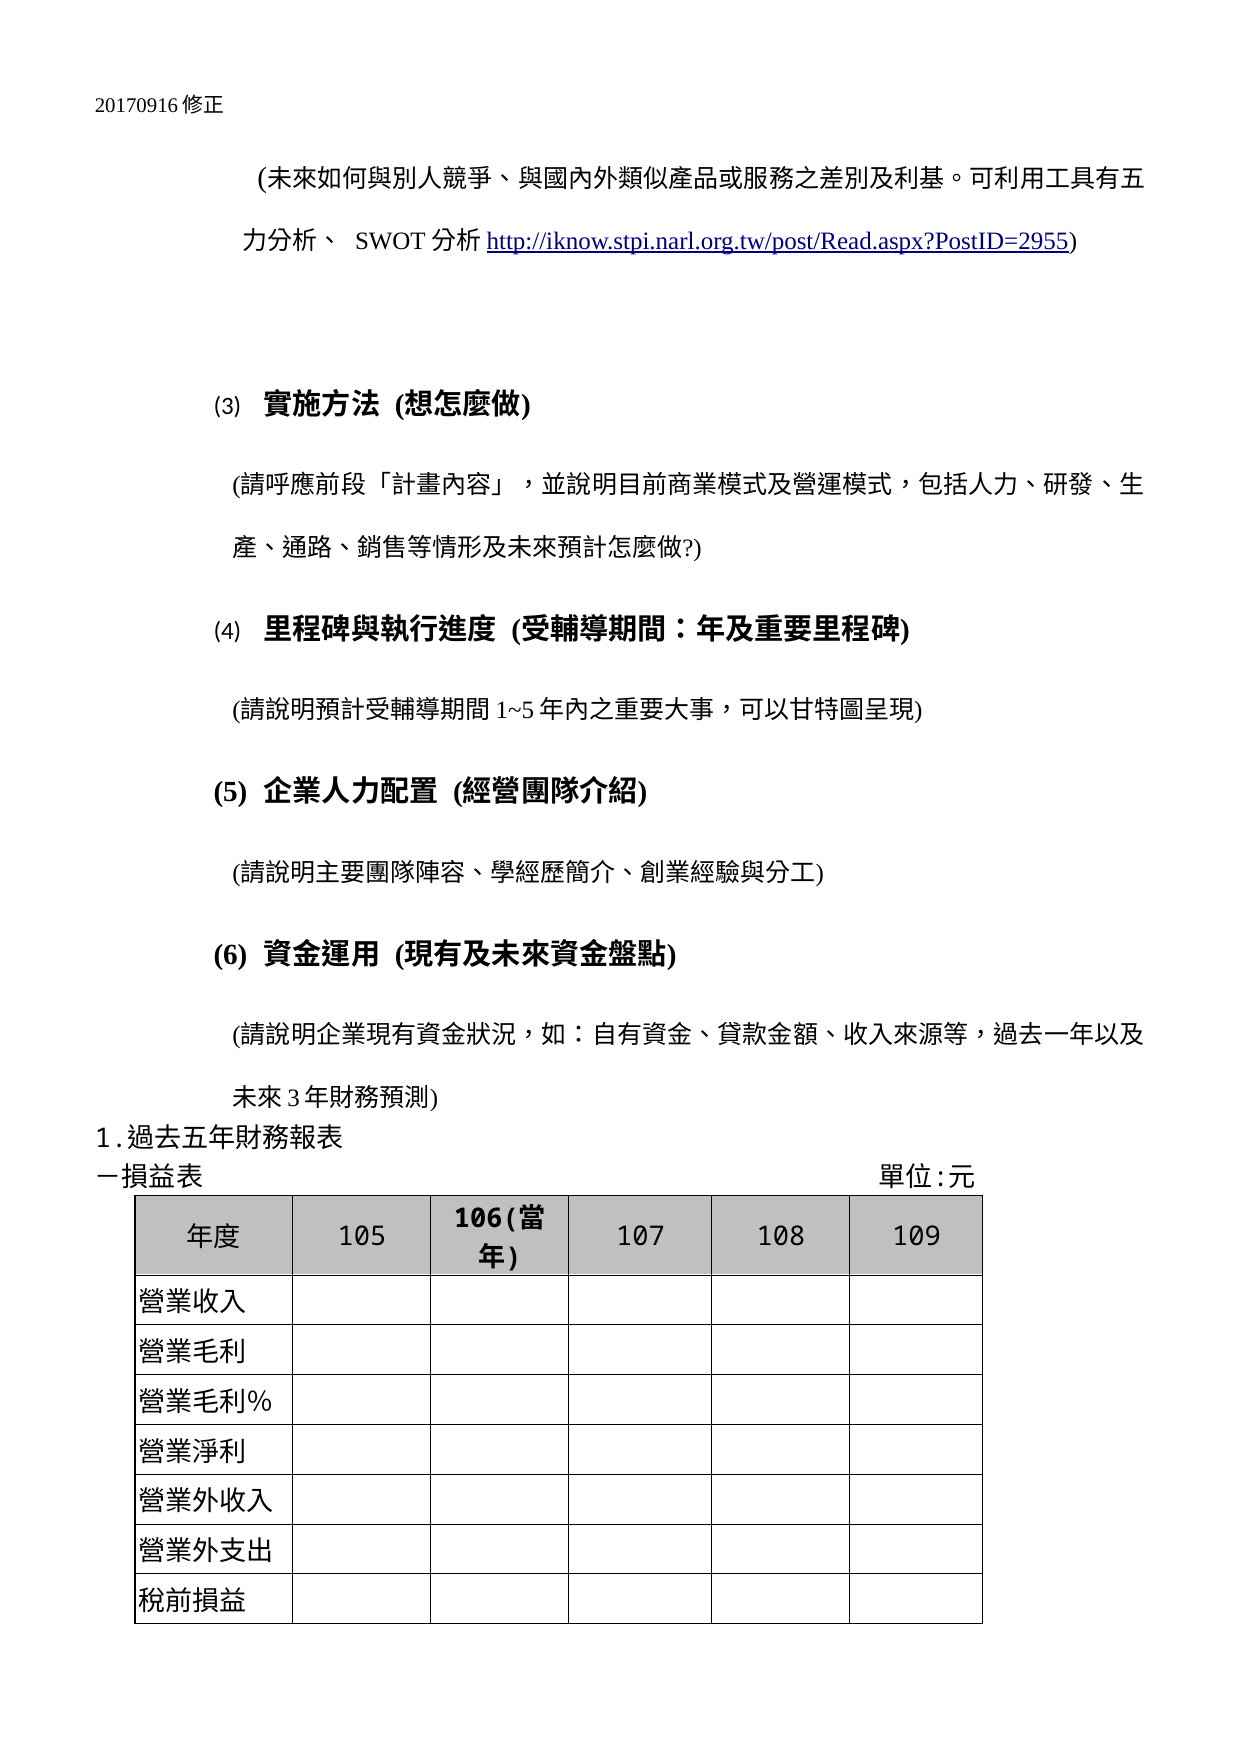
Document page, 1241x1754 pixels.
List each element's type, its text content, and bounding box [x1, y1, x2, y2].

table_cell 營業外收入 [136, 1475, 292, 1523]
table_cell [712, 1325, 849, 1374]
table_cell [569, 1475, 711, 1523]
list 里程碑與執行進度 (受輔導期間：年及重要里程碑) [213, 585, 1147, 647]
table_header 109 [850, 1196, 982, 1274]
table_cell [293, 1525, 430, 1573]
table_cell [431, 1425, 568, 1474]
table_header 105 [293, 1196, 430, 1274]
table_cell 營業淨利 [136, 1425, 292, 1474]
table_cell [293, 1475, 430, 1523]
table_cell [431, 1325, 568, 1374]
table_cell [569, 1325, 711, 1374]
list 企業人力配置 (經營團隊介紹) [213, 747, 1147, 810]
table_cell [712, 1525, 849, 1573]
table_cell [712, 1475, 849, 1523]
table_cell [850, 1276, 982, 1324]
table_header 107 [569, 1196, 711, 1274]
table_cell [569, 1425, 711, 1474]
table_header 年度 [136, 1196, 292, 1274]
table_cell [293, 1276, 430, 1324]
table_header 108 [712, 1196, 849, 1274]
table_cell [569, 1574, 711, 1623]
table_cell [569, 1276, 711, 1324]
text (請說明企業現有資金狀況，如：自有資金、貸款金額、收入來源等，過去一年以及未來3年財務預測) [232, 991, 1147, 1116]
table_cell 營業毛利％ [136, 1375, 292, 1424]
text (未來如何與別人競爭、與國內外類似產品或服務之差別及利基。可利用工具有五力分析、 SWOT 分析http://iknow.stpi.narl.org.tw/post/Read.aspx?PostID=2955) [242, 135, 1147, 260]
text 1.過去五年財務報表 [94, 1116, 1140, 1155]
table_cell [569, 1525, 711, 1573]
table_cell [431, 1574, 568, 1623]
table_cell [431, 1475, 568, 1523]
table_cell [712, 1276, 849, 1324]
text －損益表 單位:元 [94, 1155, 1140, 1195]
table_cell [850, 1325, 982, 1374]
table_cell 營業毛利 [136, 1325, 292, 1374]
table_cell [850, 1425, 982, 1474]
table_cell [712, 1425, 849, 1474]
list 資金運用 (現有及未來資金盤點) [213, 910, 1147, 972]
table_cell [850, 1375, 982, 1424]
table_cell [712, 1574, 849, 1623]
table_cell [712, 1375, 849, 1424]
table_cell [431, 1276, 568, 1324]
table_cell [293, 1425, 430, 1474]
table_cell [293, 1325, 430, 1374]
text (請呼應前段「計畫內容」，並說明目前商業模式及營運模式，包括人力、研發、生產、通路、銷售等情形及未來預計怎麼做?) [232, 441, 1147, 566]
table_cell 營業收入 [136, 1276, 292, 1324]
table_cell [569, 1375, 711, 1424]
text (請說明主要團隊陣容、學經歷簡介、創業經驗與分工) [232, 828, 1147, 891]
text (請說明預計受輔導期間1~5年內之重要大事，可以甘特圖呈現) [232, 666, 1147, 728]
table_cell [293, 1574, 430, 1623]
table_cell [850, 1525, 982, 1573]
table_cell [431, 1525, 568, 1573]
table_cell [850, 1475, 982, 1523]
list 實施方法 (想怎麼做) [213, 360, 1147, 422]
table_cell [293, 1375, 430, 1424]
table_cell [431, 1375, 568, 1424]
table_header 106(當年) [431, 1196, 568, 1274]
table_cell 稅前損益 [136, 1574, 292, 1623]
table_cell [850, 1574, 982, 1623]
table_cell 營業外支出 [136, 1525, 292, 1573]
